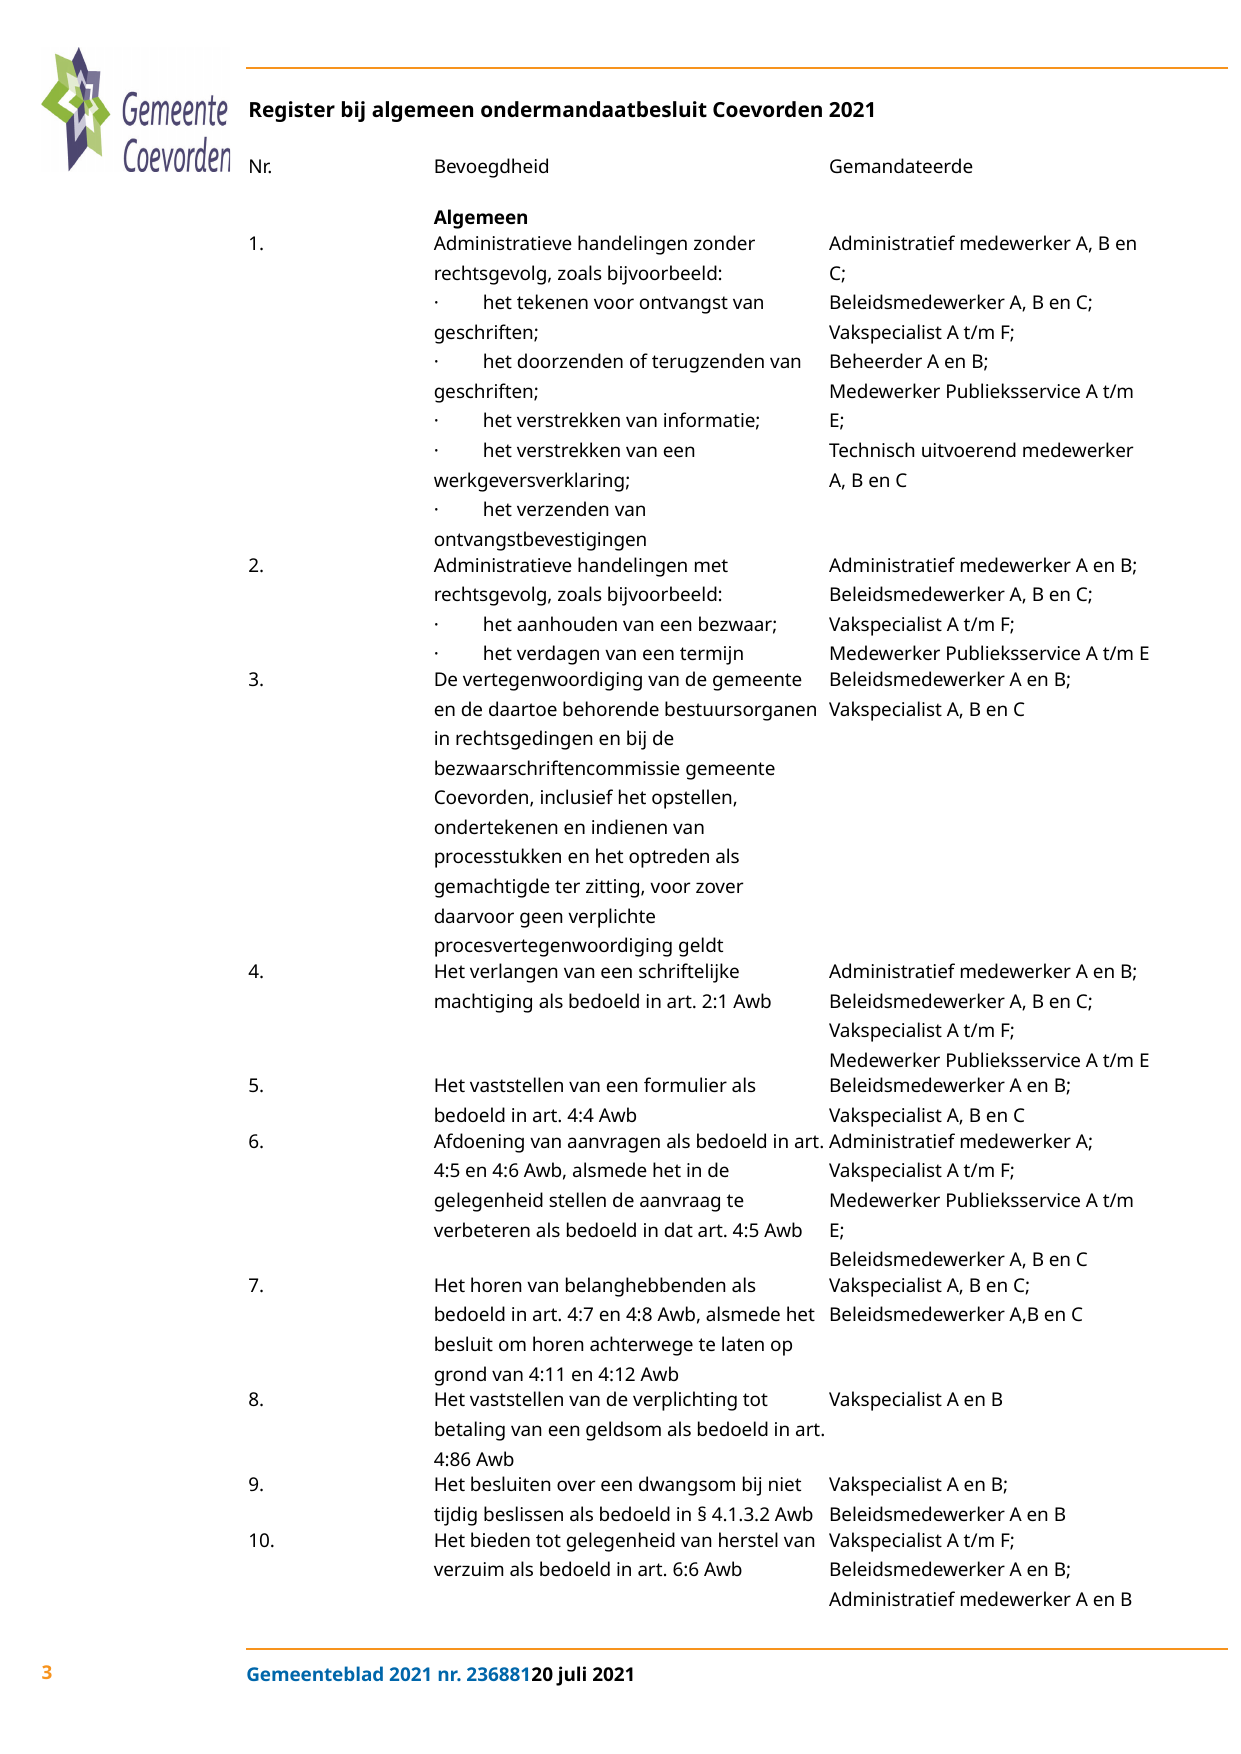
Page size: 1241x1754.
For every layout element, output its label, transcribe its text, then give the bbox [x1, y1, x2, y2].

table_cell Beleidsmedewerker A en B; Vakspecialist A, B en C [829, 1073, 1152, 1128]
table_header Nr. [248, 153, 433, 179]
table_cell Het horen van belanghebbenden als bedoeld in art. 4:7 en 4:8 Awb, alsmede het besluit om horen achterwege te laten op grond van 4:11 en 4:12 Awb [434, 1272, 829, 1387]
table_cell De vertegenwoordiging van de gemeente en de daartoe behorende bestuursorganen in rechtsgedingen en bij de bezwaarschriftencommissie gemeente Coevorden, inclusief het opstellen, ondertekenen en indienen van processtukken en het optreden als gemachtigde ter zitting, voor zover daarvoor geen verplichte procesvertegenwoordiging geldt [434, 666, 829, 958]
table_cell Het vaststellen van een formulier als bedoeld in art. 4:4 Awb [434, 1073, 829, 1128]
table_cell 10. [248, 1527, 433, 1612]
table_cell Administratief medewerker A, B en C; Beleidsmedewerker A, B en C; Vakspecialist A t/m F; Beheerder A en B; Medewerker Publieksservice A t/m E; Technisch uitvoerend medewerker A, B en C [829, 230, 1152, 552]
table_cell Administratieve handelingen met rechtsgevolg, zoals bijvoorbeeld: · het aanhouden van een bezwaar; · het verdagen van een termijn [434, 552, 829, 666]
picture [41, 47, 231, 172]
table_cell 3. [248, 666, 433, 958]
table_header Bevoegdheid [434, 153, 829, 179]
table_cell Vakspecialist A en B [829, 1387, 1152, 1471]
table_cell Het bieden tot gelegenheid van herstel van verzuim als bedoeld in art. 6:6 Awb [434, 1527, 829, 1612]
table_cell Vakspecialist A t/m F; Beleidsmedewerker A en B; Administratief medewerker A en B [829, 1527, 1152, 1612]
text Register bij algemeen ondermandaatbesluit Coevorden 2021 [248, 95, 1152, 123]
table_cell [829, 179, 1152, 204]
table_cell Beleidsmedewerker A en B; Vakspecialist A, B en C [829, 666, 1152, 958]
table_cell Het verlangen van een schriftelijke machtiging als bedoeld in art. 2:1 Awb [434, 958, 829, 1073]
table_cell [248, 179, 433, 204]
table_cell 8. [248, 1387, 433, 1471]
table_cell 7. [248, 1272, 433, 1387]
table_cell Vakspecialist A, B en C; Beleidsmedewerker A,B en C [829, 1272, 1152, 1387]
table_header Gemandateerde [829, 153, 1152, 179]
table_cell [434, 179, 829, 204]
table_cell Administratief medewerker A en B; Beleidsmedewerker A, B en C; Vakspecialist A t/m F; Medewerker Publieksservice A t/m E [829, 552, 1152, 666]
table_cell 4. [248, 958, 433, 1073]
table_cell Vakspecialist A en B; Beleidsmedewerker A en B [829, 1471, 1152, 1527]
table_cell 6. [248, 1128, 433, 1272]
table_cell Het vaststellen van de verplichting tot betaling van een geldsom als bedoeld in art. 4:86 Awb [434, 1387, 829, 1471]
table_cell Administratieve handelingen zonder rechtsgevolg, zoals bijvoorbeeld: · het tekenen voor ontvangst van geschriften; · het doorzenden of terugzenden van geschriften; · het verstrekken van informatie; · het verstrekken van een werkgeversverklaring; · het verzenden van ontvangstbevestigingen [434, 230, 829, 552]
table_cell Afdoening van aanvragen als bedoeld in art. 4:5 en 4:6 Awb, alsmede het in de gelegenheid stellen de aanvraag te verbeteren als bedoeld in dat art. 4:5 Awb [434, 1128, 829, 1272]
table_cell Administratief medewerker A; Vakspecialist A t/m F; Medewerker Publieksservice A t/m E; Beleidsmedewerker A, B en C [829, 1128, 1152, 1272]
table_cell Het besluiten over een dwangsom bij niet tijdig beslissen als bedoeld in § 4.1.3.2 Awb [434, 1471, 829, 1527]
table_cell Algemeen [434, 205, 829, 230]
table_cell Administratief medewerker A en B; Beleidsmedewerker A, B en C; Vakspecialist A t/m F; Medewerker Publieksservice A t/m E [829, 958, 1152, 1073]
table_cell 2. [248, 552, 433, 666]
table_cell 5. [248, 1073, 433, 1128]
table_cell 9. [248, 1471, 433, 1527]
table_cell [248, 205, 433, 230]
table_cell 1. [248, 230, 433, 552]
table_cell [829, 205, 1152, 230]
